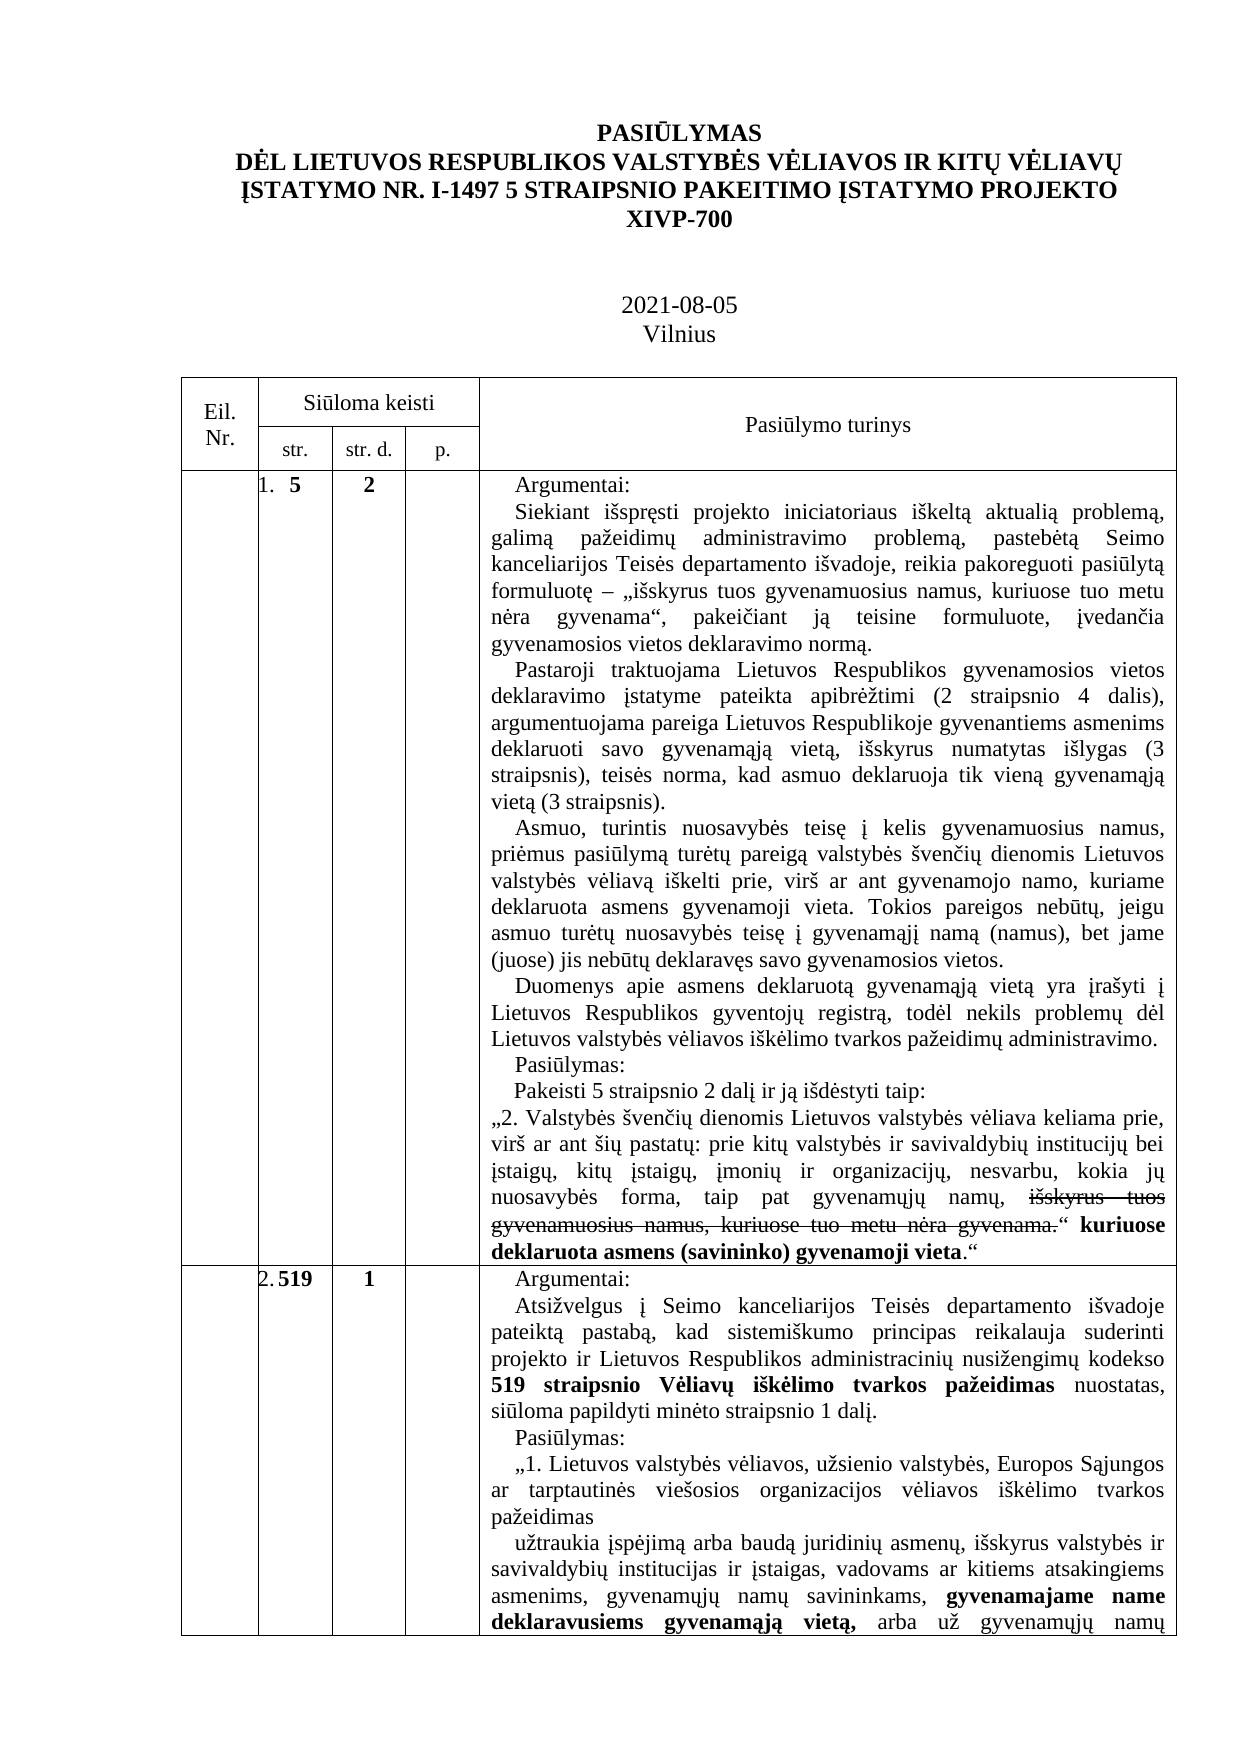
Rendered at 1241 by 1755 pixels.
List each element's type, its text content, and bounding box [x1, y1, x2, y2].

table_cell [406, 1266, 479, 1634]
table_cell 2 [333, 471, 405, 1264]
text Vilnius [177, 319, 1181, 348]
text 2021-08-05 [177, 291, 1181, 319]
table_cell p. [406, 427, 479, 470]
table_cell [182, 1266, 258, 1634]
table_cell 1 [333, 1266, 405, 1634]
table_header Pasiūlymo turinys [480, 378, 1176, 470]
text PASIŪLYMAS [177, 118, 1181, 147]
table_cell [406, 471, 479, 1264]
table_cell Argumentai: Atsižvelgus į Seimo kanceliarijos Teisės departamento išvadoje pateiktą pastabą, kad sistemiškumo principas reikalauja suderinti projekto ir Lietuvos Respublikos administracinių nusižengimų kodekso 519 straipsnio Vėliavų iškėlimo tvarkos pažeidimas nuostatas, siūloma papildyti minėto straipsnio 1 dalį. Pasiūlymas: „1. Lietuvos valstybės vėliavos, užsienio valstybės, Europos Sąjungos ar tarptautinės viešosios organizacijos vėliavos iškėlimo tvarkos pažeidimas užtraukia įspėjimą arba baudą juridinių asmenų, išskyrus valstybės ir savivaldybių institucijas ir įstaigas, vadovams ar kitiems atsakingiems asmenims, gyvenamųjų namų savininkams, gyvenamajame name deklaravusiems gyvenamąją vietą, arba už gyvenamųjų namų [480, 1266, 1176, 1634]
table_cell str. [259, 427, 332, 470]
table_cell [182, 471, 258, 1264]
table_cell 5 [259, 471, 332, 1264]
text DĖL LIETUVOS RESPUBLIKOS valstybės vėliavos ir kitų vėliavų įstatymo Nr. I-1497 5 straipsnio pakeitimo įstatymo projektO [177, 147, 1181, 204]
table_cell 519 [259, 1266, 332, 1634]
table_header Siūloma keisti [259, 378, 479, 426]
text XIVP-700 [177, 204, 1181, 233]
table_cell str. d. [333, 427, 405, 470]
table_header Eil. Nr. [182, 378, 258, 470]
table_cell Argumentai: Siekiant išspręsti projekto iniciatoriaus iškeltą aktualią problemą, galimą pažeidimų administravimo problemą, pastebėtą Seimo kanceliarijos Teisės departamento išvadoje, reikia pakoreguoti pasiūlytą formuluotę – „išskyrus tuos gyvenamuosius namus, kuriuose tuo metu nėra gyvenama“, pakeičiant ją teisine formuluote, įvedančia gyvenamosios vietos deklaravimo normą. Pastaroji traktuojama Lietuvos Respublikos gyvenamosios vietos deklaravimo įstatyme pateikta apibrėžtimi (2 straipsnio 4 dalis), argumentuojama pareiga Lietuvos Respublikoje gyvenantiems asmenims deklaruoti savo gyvenamąją vietą, išskyrus numatytas išlygas (3 straipsnis), teisės norma, kad asmuo deklaruoja tik vieną gyvenamąją vietą (3 straipsnis). Asmuo, turintis nuosavybės teisę į kelis gyvenamuosius namus, priėmus pasiūlymą turėtų pareigą valstybės švenčių dienomis Lietuvos valstybės vėliavą iškelti prie, virš ar ant gyvenamojo namo, kuriame deklaruota asmens gyvenamoji vieta. Tokios pareigos nebūtų, jeigu asmuo turėtų nuosavybės teisę į gyvenamąjį namą (namus), bet jame (juose) jis nebūtų deklaravęs savo gyvenamosios vietos. Duomenys apie asmens deklaruotą gyvenamąją vietą yra įrašyti į Lietuvos Respublikos gyventojų registrą, todėl nekils problemų dėl Lietuvos valstybės vėliavos iškėlimo tvarkos pažeidimų administravimo. Pasiūlymas: Pakeisti 5 straipsnio 2 dalį ir ją išdėstyti taip: „2. Valstybės švenčių dienomis Lietuvos valstybės vėliava keliama prie, virš ar ant šių pastatų: prie kitų valstybės ir savivaldybių institucijų bei įstaigų, kitų įstaigų, įmonių ir organizacijų, nesvarbu, kokia jų nuosavybės forma, taip pat gyvenamųjų namų, išskyrus tuos gyvenamuosius namus, kuriuose tuo metu nėra gyvenama.“ kuriuose deklaruota asmens (savininko) gyvenamoji vieta.“ [480, 471, 1176, 1264]
